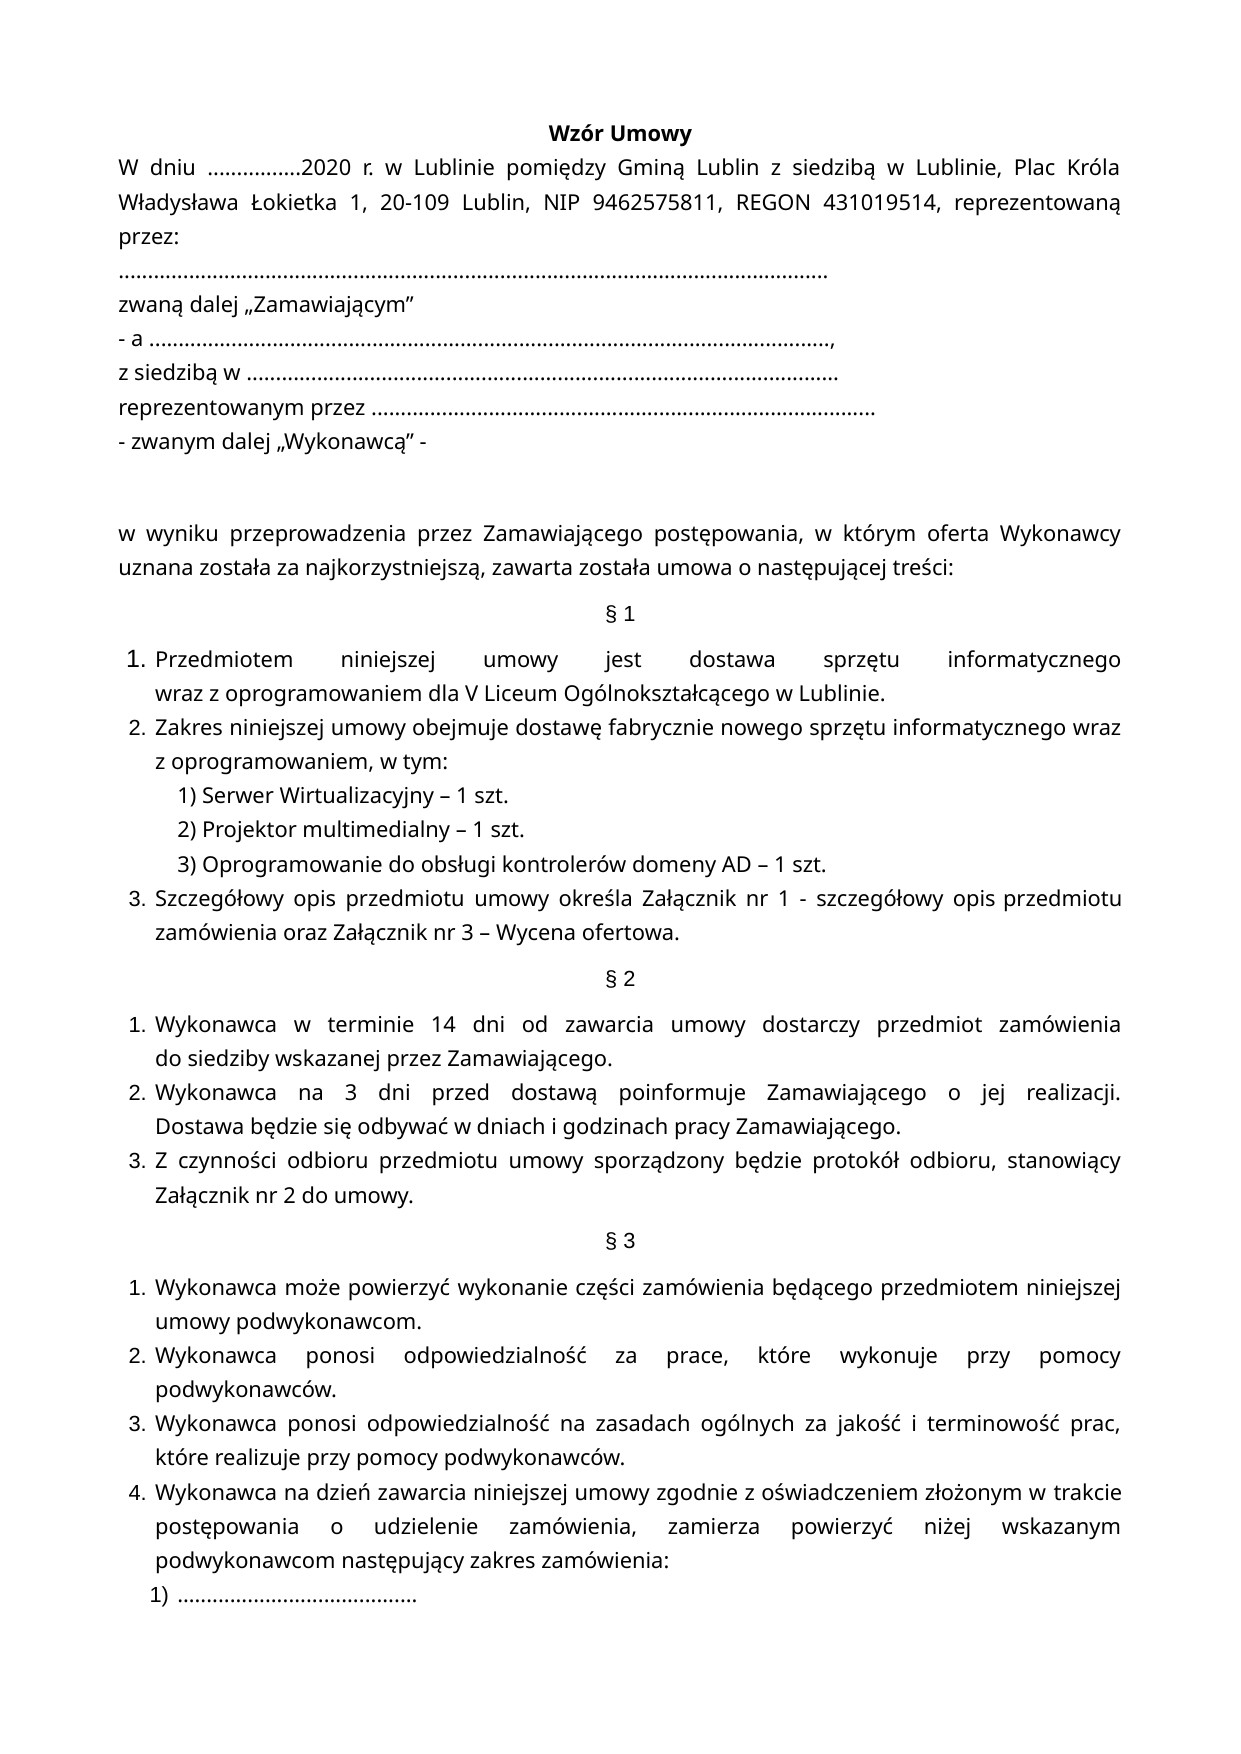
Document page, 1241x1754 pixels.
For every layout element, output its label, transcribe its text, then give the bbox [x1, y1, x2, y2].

text reprezentowanym przez ...................................................................................... [118, 391, 1122, 421]
list Wykonawca w terminie 14 dni od zawarcia umowy dostarczy przedmiot zamówienia do siedziby wskazanej przez Zamawiającego. [118, 1009, 1122, 1073]
list 2) Projektor multimedialny – 1 szt. [118, 814, 1122, 844]
list Przedmiotem niniejszej umowy jest dostawa sprzętu informatycznego wraz z oprogramowaniem dla V Liceum Ogólnokształcącego w Lublinie. [118, 643, 1122, 707]
list …...................................... [118, 1579, 1122, 1609]
text z siedzibą w ..................................................................................................... [118, 357, 1122, 387]
list Zakres niniejszej umowy obejmuje dostawę fabrycznie nowego sprzętu informatycznego wraz z oprogramowaniem, w tym: [118, 712, 1122, 776]
text zwaną dalej „Zamawiającym” [118, 289, 1122, 319]
text ......................................................................................................................... [118, 255, 1122, 284]
text w wyniku przeprowadzenia przez Zamawiającego postępowania, w którym oferta Wykonawcy uznana została za najkorzystniejszą, zawarta została umowa o następującej treści: [118, 517, 1122, 581]
list Z czynności odbioru przedmiotu umowy sporządzony będzie protokół odbioru, stanowiący Załącznik nr 2 do umowy. [118, 1145, 1122, 1209]
text W dniu ................2020 r. w Lublinie pomiędzy Gminą Lublin z siedzibą w Lublinie, Plac Króla Władysława Łokietka 1, 20-109 Lublin, NIP 9462575811, REGON 431019514, reprezentowaną przez: [118, 152, 1122, 250]
text Wzór Umowy [118, 118, 1122, 148]
list 1) Serwer Wirtualizacyjny – 1 szt. [118, 780, 1122, 810]
list Wykonawca na 3 dni przed dostawą poinformuje Zamawiającego o jej realizacji. Dostawa będzie się odbywać w dniach i godzinach pracy Zamawiającego. [118, 1077, 1122, 1141]
text - zwanym dalej „Wykonawcą” - [118, 426, 1122, 455]
list Wykonawca na dzień zawarcia niniejszej umowy zgodnie z oświadczeniem złożonym w trakcie postępowania o udzielenie zamówienia, zamierza powierzyć niżej wskazanym podwykonawcom następujący zakres zamówienia: [118, 1476, 1122, 1574]
list 3) Oprogramowanie do obsługi kontrolerów domeny AD – 1 szt. [118, 848, 1122, 878]
list Wykonawca może powierzyć wykonanie części zamówienia będącego przedmiotem niniejszej umowy podwykonawcom. [118, 1271, 1122, 1335]
list Szczegółowy opis przedmiotu umowy określa Załącznik nr 1 - szczegółowy opis przedmiotu zamówienia oraz Załącznik nr 3 – Wycena ofertowa. [118, 883, 1122, 947]
list Wykonawca ponosi odpowiedzialność na zasadach ogólnych za jakość i terminowość prac, które realizuje przy pomocy podwykonawców. [118, 1408, 1122, 1472]
text - a ...................................................................................................................., [118, 323, 1122, 353]
list Wykonawca ponosi odpowiedzialność za prace, które wykonuje przy pomocy podwykonawców. [118, 1340, 1122, 1404]
